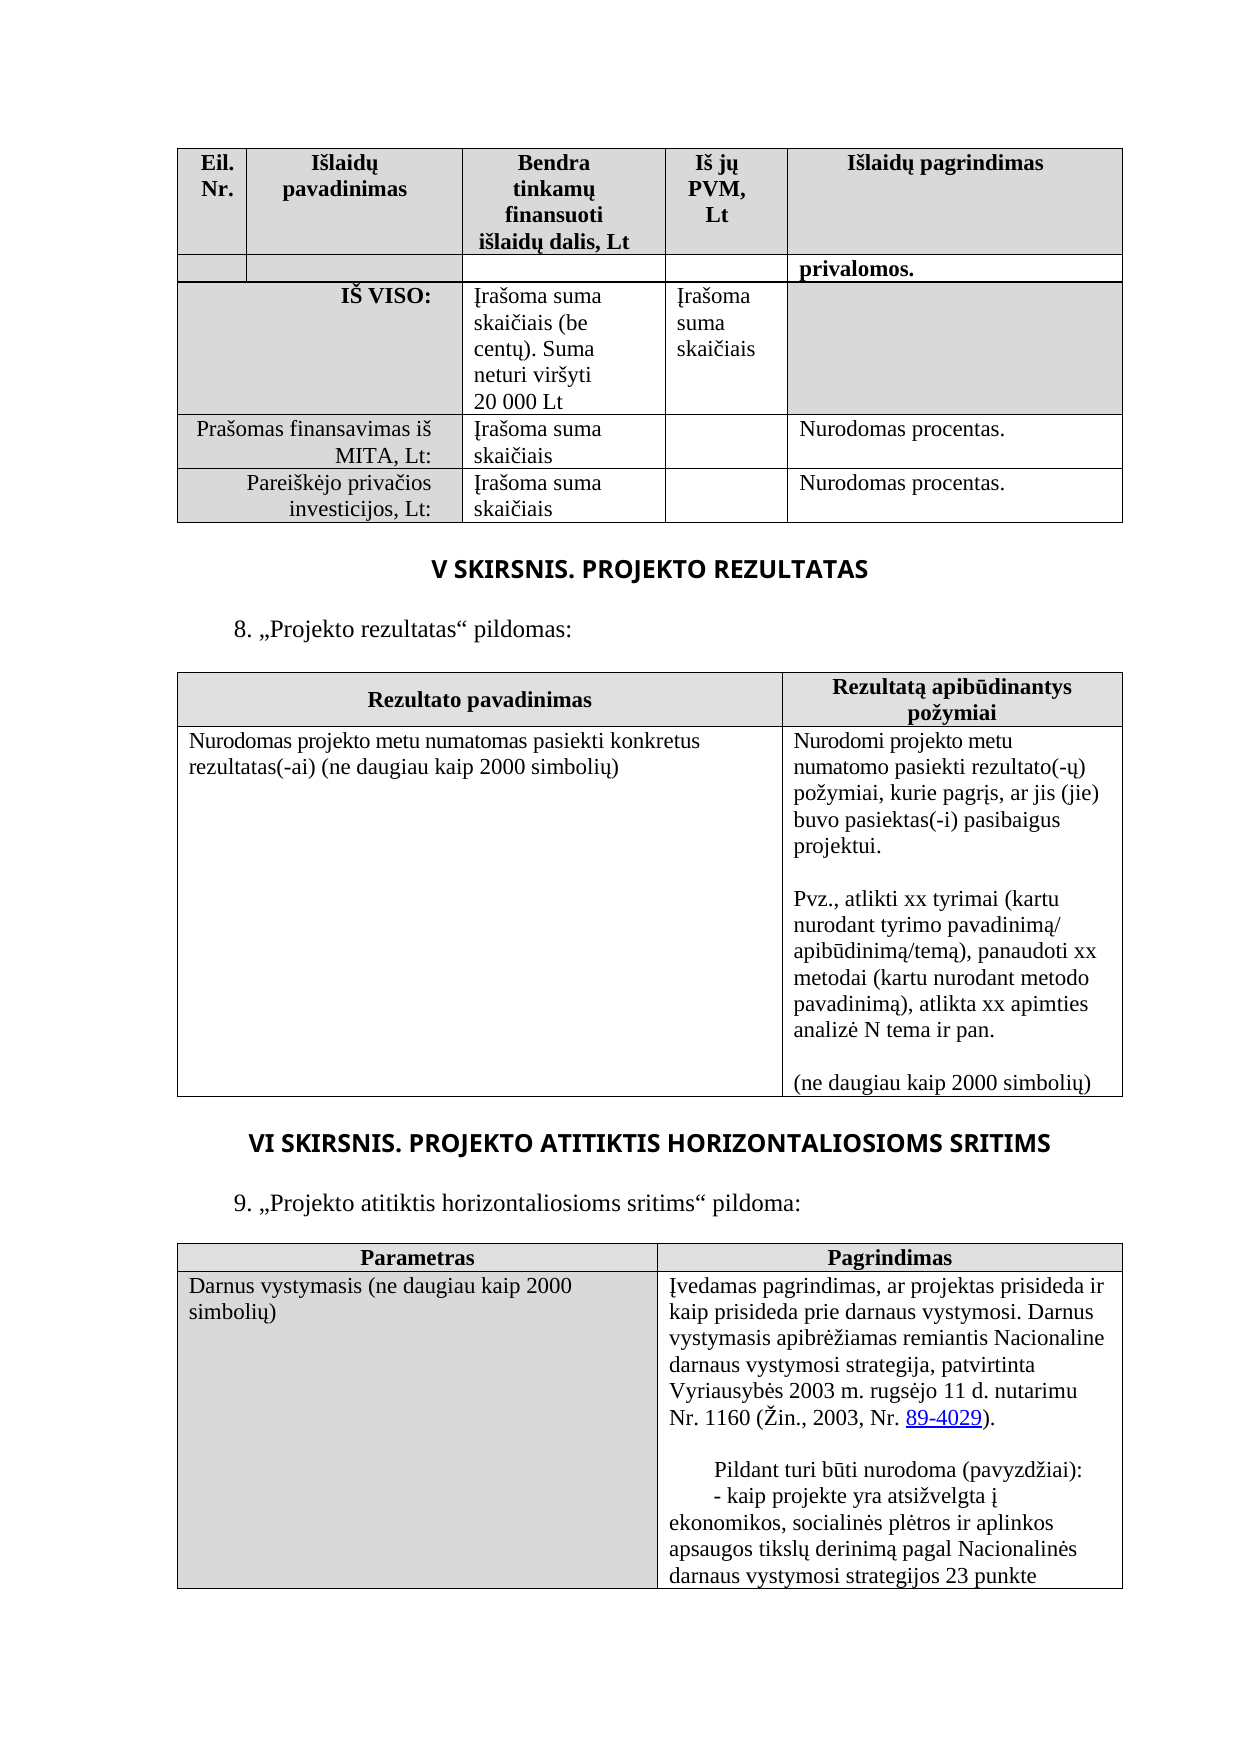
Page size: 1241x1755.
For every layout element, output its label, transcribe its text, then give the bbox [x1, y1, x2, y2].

table_cell Pareiškėjo privačios investicijos, Lt: [178, 469, 462, 522]
table_header Pagrindimas [658, 1244, 1122, 1271]
table_cell Įrašoma suma skaičiais (be centų). Suma neturi viršyti 20 000 Lt [463, 283, 665, 414]
table_header Rezultatą apibūdinantys požymiai [783, 673, 1122, 726]
table_cell Įrašoma suma skaičiais [463, 415, 665, 468]
table_header Parametras [178, 1244, 657, 1271]
table_cell Darnus vystymasis (ne daugiau kaip 2000 simbolių) [178, 1272, 657, 1588]
table_cell [666, 415, 787, 468]
text V SKIRSNIS. Projekto rezultatas [177, 552, 1122, 586]
table_header Rezultato pavadinimas [178, 673, 782, 726]
text VI SKIRSNIS. Projekto atitiktis horizontaliosioms sritims [177, 1125, 1122, 1159]
table_cell [178, 255, 246, 281]
table_cell [788, 283, 1122, 414]
table_cell Įvedamas pagrindimas, ar projektas prisideda ir kaip prisideda prie darnaus vystymosi. Darnus vystymasis apibrėžiamas remiantis Nacionaline darnaus vystymosi strategija, patvirtinta Vyriausybės 2003 m. rugsėjo 11 d. nutarimu Nr. 1160 (Žin., 2003, Nr. 89-4029). Pildant turi būti nurodoma (pavyzdžiai): - kaip projekte yra atsižvelgta į ekonomikos, socialinės plėtros ir aplinkos apsaugos tikslų derinimą pagal Nacionalinės darnaus vystymosi strategijos 23 punkte [658, 1272, 1122, 1588]
text 9. „Projekto atitiktis horizontaliosioms sritims“ pildoma: [177, 1188, 1122, 1217]
table_cell [463, 255, 665, 281]
table_cell [666, 469, 787, 522]
table_cell IŠ VISO: [178, 283, 462, 414]
table_header Iš jų PVM, Lt [666, 149, 787, 254]
table_cell Nurodomas procentas. [788, 415, 1122, 468]
table_cell Įrašoma suma skaičiais [666, 283, 787, 414]
text 8. „Projekto rezultatas“ pildomas: [177, 614, 1122, 643]
table_cell Nurodomas projekto metu numatomas pasiekti konkretus rezultatas(-ai) (ne daugiau kaip 2000 simbolių) [178, 727, 782, 1096]
table_header Bendra tinkamų finansuoti išlaidų dalis, Lt [463, 149, 665, 254]
table_cell Nurodomi projekto metu numatomo pasiekti rezultato(-ų) požymiai, kurie pagrįs, ar jis (jie) buvo pasiektas(-i) pasibaigus projektui. Pvz., atlikti xx tyrimai (kartu nurodant tyrimo pavadinimą/ apibūdinimą/temą), panaudoti xx metodai (kartu nurodant metodo pavadinimą), atlikta xx apimties analizė N tema ir pan. (ne daugiau kaip 2000 simbolių) [783, 727, 1122, 1096]
table_cell Įrašoma suma skaičiais [463, 469, 665, 522]
table_cell [666, 255, 787, 281]
table_header Išlaidų pagrindimas [788, 149, 1122, 254]
table_header Išlaidų pavadinimas [247, 149, 462, 254]
table_cell Nurodomas procentas. [788, 469, 1122, 522]
table_cell privalomos. [788, 255, 1122, 281]
table_cell Prašomas finansavimas iš MITA, Lt: [178, 415, 462, 468]
table_header Eil. Nr. [178, 149, 246, 254]
table_cell [247, 255, 462, 281]
